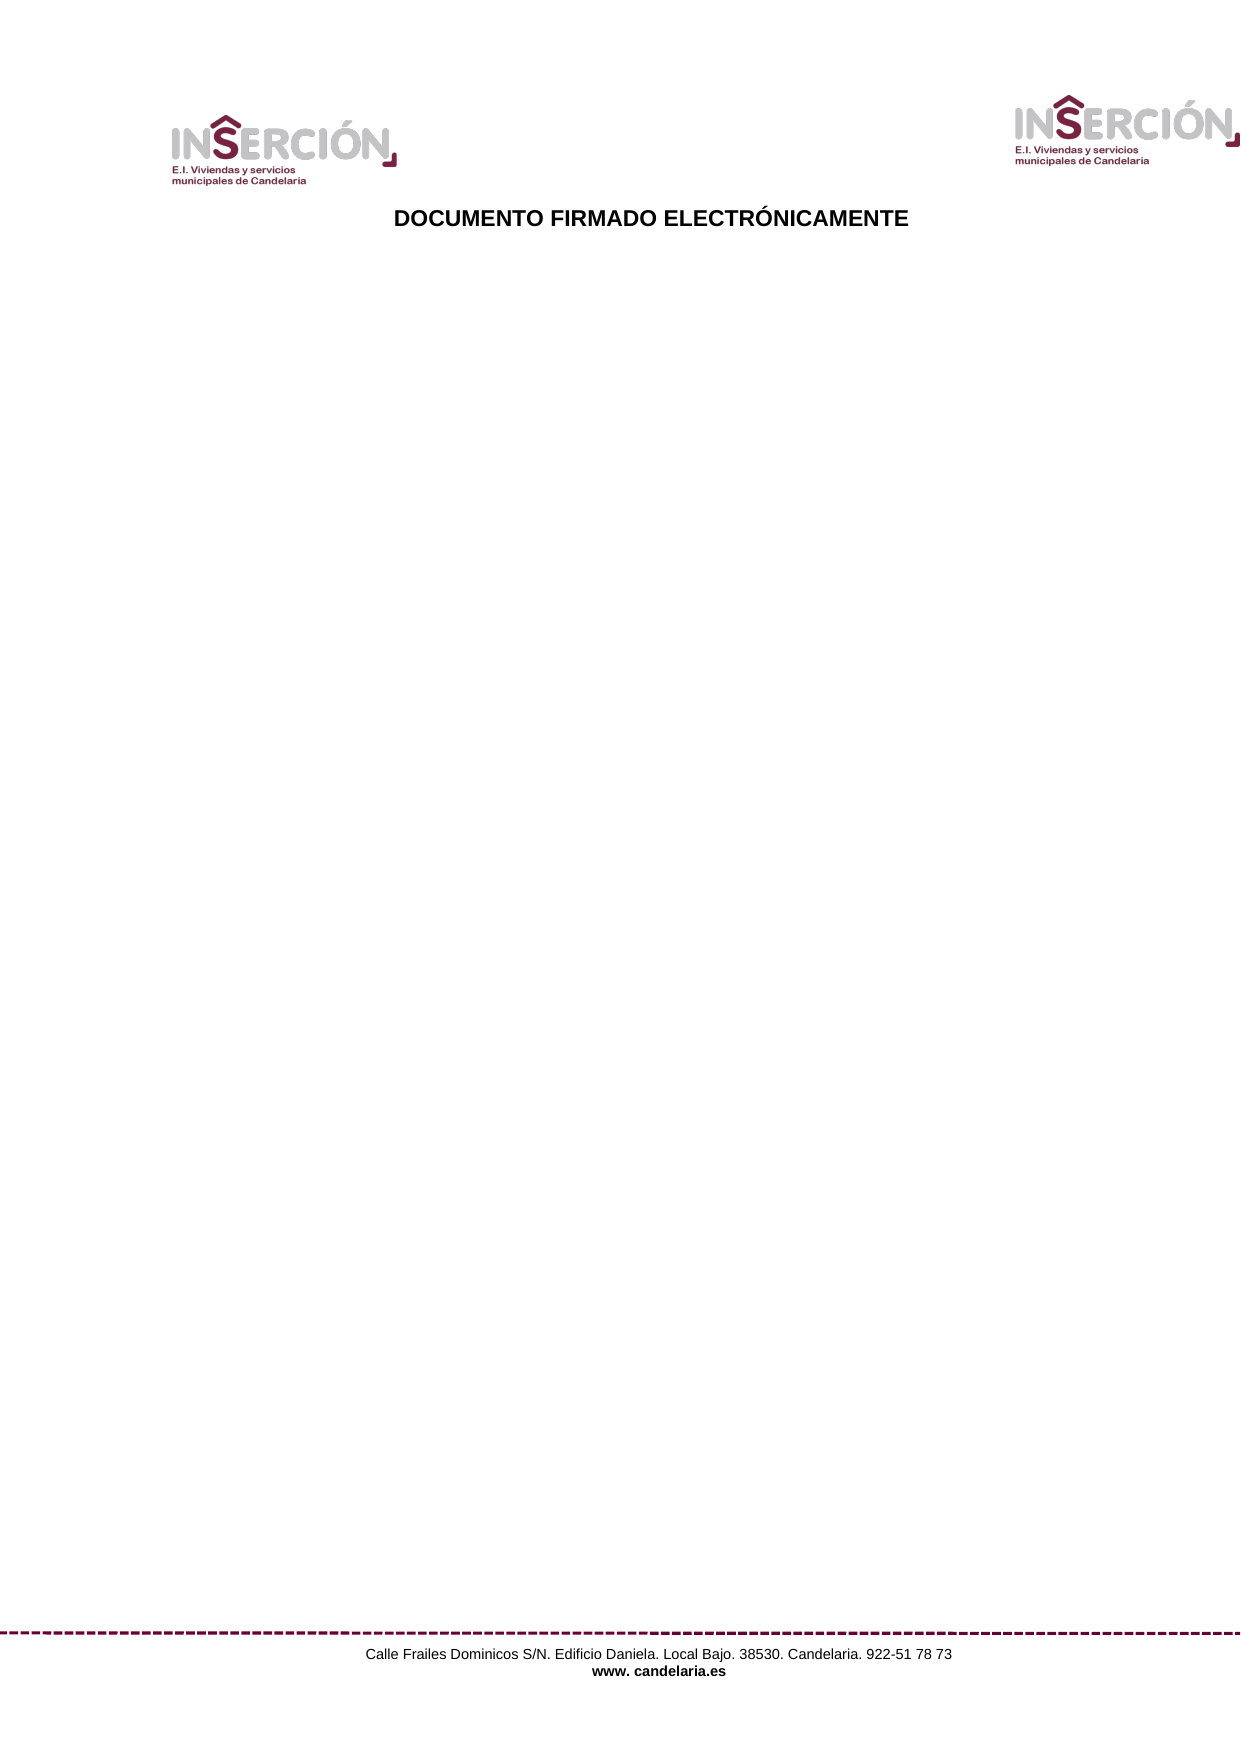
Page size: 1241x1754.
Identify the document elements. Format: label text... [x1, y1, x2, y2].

text DOCUMENTO FIRMADO ELECTRÓNICAMENTE [277, 203, 1025, 232]
